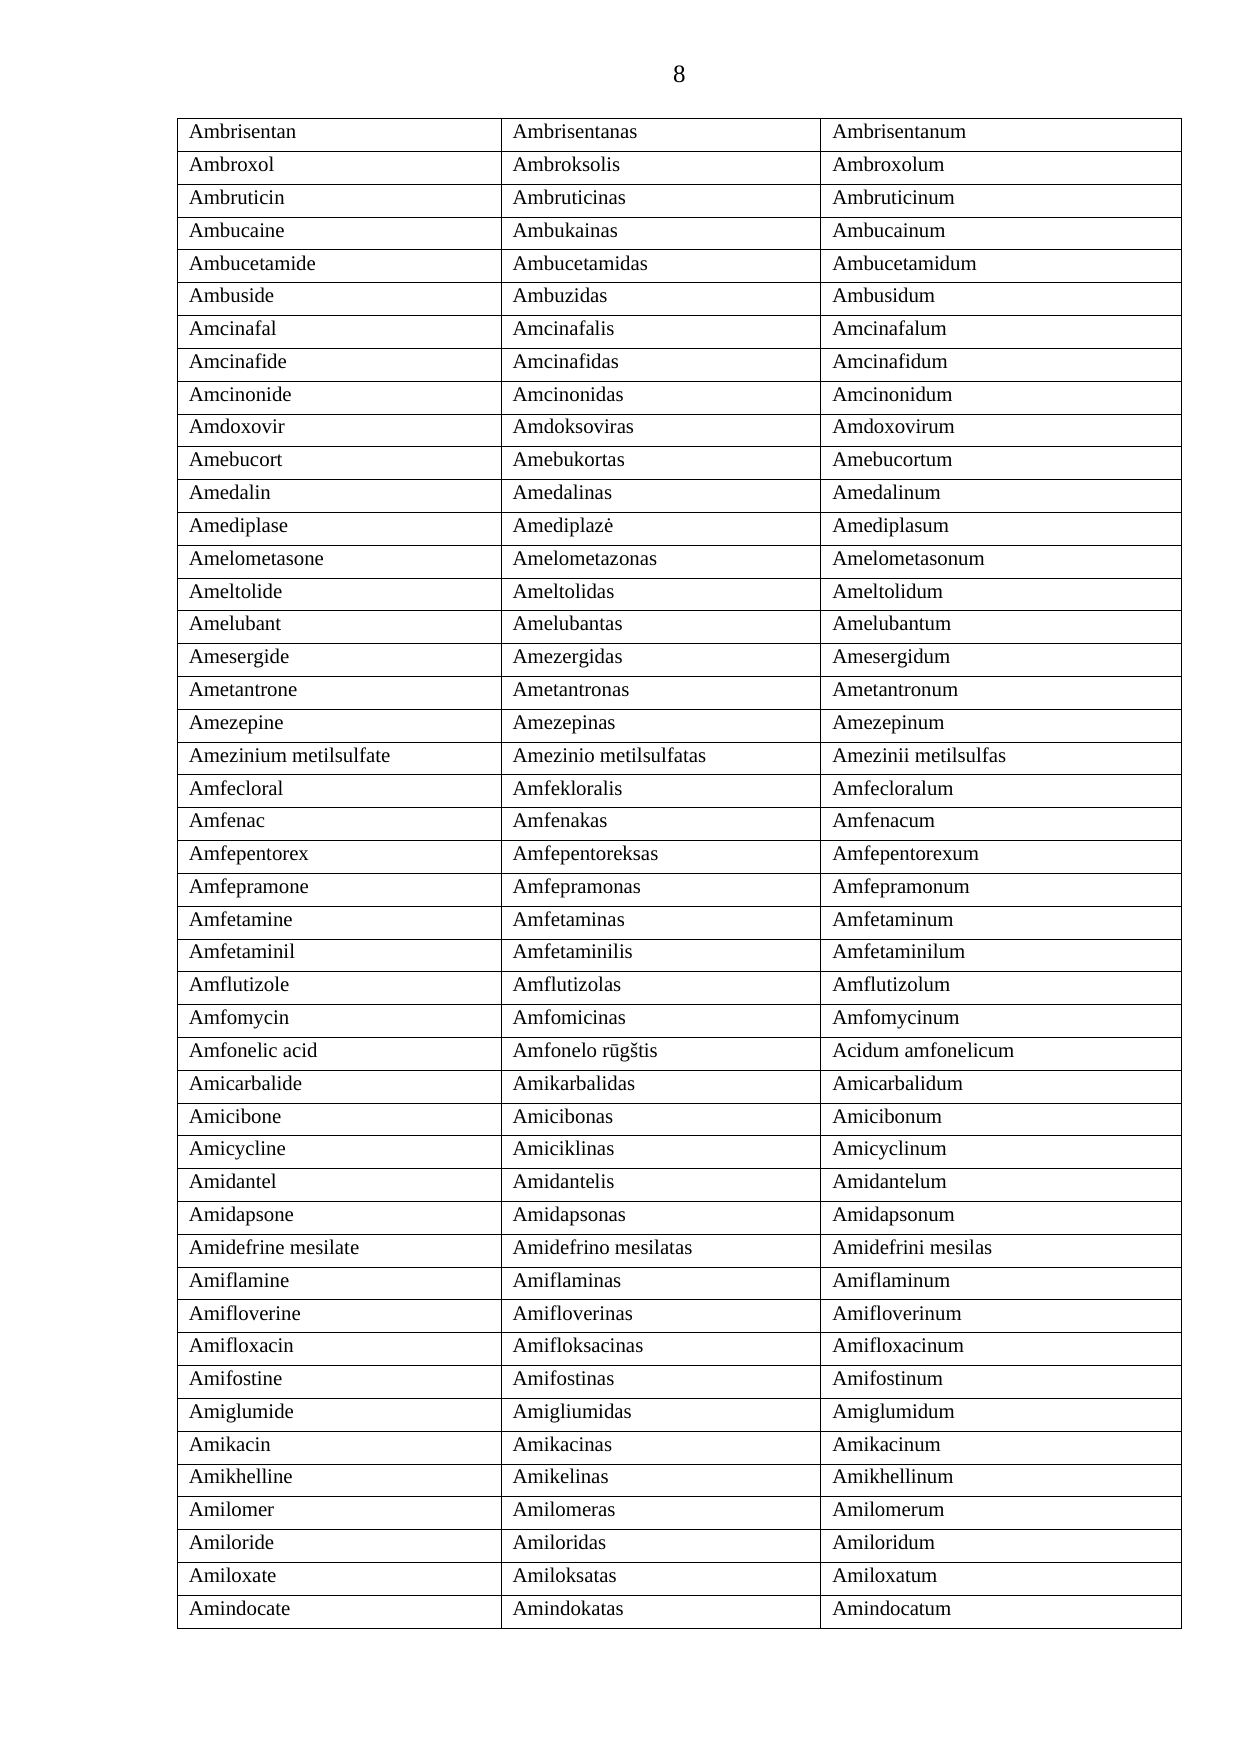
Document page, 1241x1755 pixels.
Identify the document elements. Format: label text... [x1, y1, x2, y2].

table_cell Ambucaine [178, 218, 501, 249]
table_cell Amflutizolas [502, 972, 820, 1004]
table_cell Amcinafalis [502, 316, 820, 348]
table_cell Amezepinum [821, 710, 1181, 742]
table_cell Amfekloralis [502, 775, 820, 807]
table_cell Amiflaminum [821, 1268, 1181, 1299]
table_cell Amedalinum [821, 480, 1181, 512]
table_cell Amiglumidum [821, 1399, 1181, 1431]
table_cell Amfecloral [178, 775, 501, 807]
table_cell Ambuside [178, 283, 501, 315]
table_cell Amilomer [178, 1497, 501, 1529]
table_cell Amiloxate [178, 1563, 501, 1595]
table_cell Amifloverine [178, 1300, 501, 1332]
table_cell Amfonelic acid [178, 1038, 501, 1070]
table_cell Amikacinas [502, 1432, 820, 1463]
table_cell Amifostine [178, 1366, 501, 1398]
table_cell Amfenacum [821, 808, 1181, 840]
table_cell Amezepine [178, 710, 501, 742]
table_cell Acidum amfonelicum [821, 1038, 1181, 1070]
table_cell Amfepramone [178, 874, 501, 906]
table_cell Amiloxatum [821, 1563, 1181, 1595]
table_cell Amedalin [178, 480, 501, 512]
table_cell Amcinafide [178, 349, 501, 381]
table_cell Amidantelum [821, 1169, 1181, 1201]
table_cell Amidapsonas [502, 1202, 820, 1234]
table_cell Ambrisentanas [502, 119, 820, 151]
table_cell Amelometasone [178, 546, 501, 577]
table_cell Amfetaminilum [821, 940, 1181, 971]
table_cell Amfepramonas [502, 874, 820, 906]
table_cell Amcinonide [178, 382, 501, 413]
table_cell Amikhellinum [821, 1465, 1181, 1496]
table_cell Amflutizole [178, 972, 501, 1004]
table_cell Amfetamine [178, 907, 501, 938]
table_cell Amediplasum [821, 513, 1181, 545]
table_cell Amikacin [178, 1432, 501, 1463]
table_cell Amidefrino mesilatas [502, 1235, 820, 1267]
table_cell Amebukortas [502, 447, 820, 479]
table_cell Amfomycin [178, 1005, 501, 1037]
table_cell Amikacinum [821, 1432, 1181, 1463]
table_cell Amesergidum [821, 644, 1181, 676]
table_cell Amfecloralum [821, 775, 1181, 807]
table_cell Amflutizolum [821, 972, 1181, 1004]
table_cell Amikarbalidas [502, 1071, 820, 1102]
table_cell Amezinii metilsulfas [821, 743, 1181, 774]
table_cell Amesergide [178, 644, 501, 676]
table_cell Amfepentoreksas [502, 841, 820, 873]
table_cell Amelubantum [821, 611, 1181, 643]
table_cell Amiloride [178, 1530, 501, 1562]
table_cell Amiciklinas [502, 1136, 820, 1168]
table_cell Amebucort [178, 447, 501, 479]
table_cell Amfetaminum [821, 907, 1181, 938]
table_cell Amicarbalide [178, 1071, 501, 1102]
table_cell Ametantronas [502, 677, 820, 709]
table_cell Amdoxovirum [821, 415, 1181, 446]
table_cell Amfonelo rūgštis [502, 1038, 820, 1070]
table_cell Amidefrini mesilas [821, 1235, 1181, 1267]
table_cell Amcinafidas [502, 349, 820, 381]
table_cell Ambruticinas [502, 185, 820, 217]
table_cell Ameltolidas [502, 579, 820, 610]
table_cell Amicyclinum [821, 1136, 1181, 1168]
table_cell Amezergidas [502, 644, 820, 676]
table_cell Ambucainum [821, 218, 1181, 249]
table_cell Amiglumide [178, 1399, 501, 1431]
table_cell Amcinafidum [821, 349, 1181, 381]
table_cell Ambroxolum [821, 152, 1181, 184]
table_cell Amifostinum [821, 1366, 1181, 1398]
table_cell Amfepentorexum [821, 841, 1181, 873]
table_cell Amicarbalidum [821, 1071, 1181, 1102]
table_cell Amifloverinas [502, 1300, 820, 1332]
table_cell Ambuzidas [502, 283, 820, 315]
table_cell Ambukainas [502, 218, 820, 249]
table_cell Ambusidum [821, 283, 1181, 315]
table_cell Amfetaminas [502, 907, 820, 938]
table_cell Amindocatum [821, 1596, 1181, 1627]
table_cell Ambruticinum [821, 185, 1181, 217]
table_cell Amelubant [178, 611, 501, 643]
table_cell Ambucetamidum [821, 250, 1181, 282]
table_cell Amelometazonas [502, 546, 820, 577]
table_cell Amifloverinum [821, 1300, 1181, 1332]
table_cell Ambroxol [178, 152, 501, 184]
table_cell Amfomycinum [821, 1005, 1181, 1037]
table_cell Amiloridas [502, 1530, 820, 1562]
table_cell Amfetaminil [178, 940, 501, 971]
table_cell Amindocate [178, 1596, 501, 1627]
table_cell Amifloksacinas [502, 1333, 820, 1365]
table_cell Amiloridum [821, 1530, 1181, 1562]
table_cell Amicibonum [821, 1104, 1181, 1135]
table_cell Amdoxovir [178, 415, 501, 446]
table_cell Amigliumidas [502, 1399, 820, 1431]
table_cell Amidantelis [502, 1169, 820, 1201]
table_cell Amediplazė [502, 513, 820, 545]
table_cell Amcinafalum [821, 316, 1181, 348]
table_cell Amcinonidas [502, 382, 820, 413]
table_cell Amfepentorex [178, 841, 501, 873]
table_cell Amebucortum [821, 447, 1181, 479]
table_cell Amidantel [178, 1169, 501, 1201]
table_cell Ametantrone [178, 677, 501, 709]
table_cell Ambruticin [178, 185, 501, 217]
table_cell Ambucetamidas [502, 250, 820, 282]
table_cell Ambucetamide [178, 250, 501, 282]
table_cell Amikhelline [178, 1465, 501, 1496]
table_cell Amilomeras [502, 1497, 820, 1529]
table_cell Amedalinas [502, 480, 820, 512]
table_cell Amicibone [178, 1104, 501, 1135]
table_cell Amiflamine [178, 1268, 501, 1299]
table_cell Amcinonidum [821, 382, 1181, 413]
table_cell Amezinium metilsulfate [178, 743, 501, 774]
table_cell Amfepramonum [821, 874, 1181, 906]
table_cell Ametantronum [821, 677, 1181, 709]
table_cell Amcinafal [178, 316, 501, 348]
table_cell Amindokatas [502, 1596, 820, 1627]
table_cell Amiflaminas [502, 1268, 820, 1299]
table_cell Ambrisentan [178, 119, 501, 151]
table_cell Ambrisentanum [821, 119, 1181, 151]
table_cell Amifloxacinum [821, 1333, 1181, 1365]
table_cell Amfetaminilis [502, 940, 820, 971]
table_cell Amezinio metilsulfatas [502, 743, 820, 774]
table_cell Amediplase [178, 513, 501, 545]
table_cell Amikelinas [502, 1465, 820, 1496]
table_cell Amifloxacin [178, 1333, 501, 1365]
table_cell Amidefrine mesilate [178, 1235, 501, 1267]
table_cell Amfomicinas [502, 1005, 820, 1037]
table_cell Amelometasonum [821, 546, 1181, 577]
table_cell Ameltolidum [821, 579, 1181, 610]
table_cell Ameltolide [178, 579, 501, 610]
table_cell Amdoksoviras [502, 415, 820, 446]
table_cell Amilomerum [821, 1497, 1181, 1529]
table_cell Amifostinas [502, 1366, 820, 1398]
table_cell Amidapsone [178, 1202, 501, 1234]
table_cell Amiloksatas [502, 1563, 820, 1595]
table_cell Ambroksolis [502, 152, 820, 184]
table_cell Amidapsonum [821, 1202, 1181, 1234]
table_cell Amicibonas [502, 1104, 820, 1135]
table_cell Amfenakas [502, 808, 820, 840]
table_cell Amfenac [178, 808, 501, 840]
table_cell Amezepinas [502, 710, 820, 742]
table_cell Amelubantas [502, 611, 820, 643]
table_cell Amicycline [178, 1136, 501, 1168]
